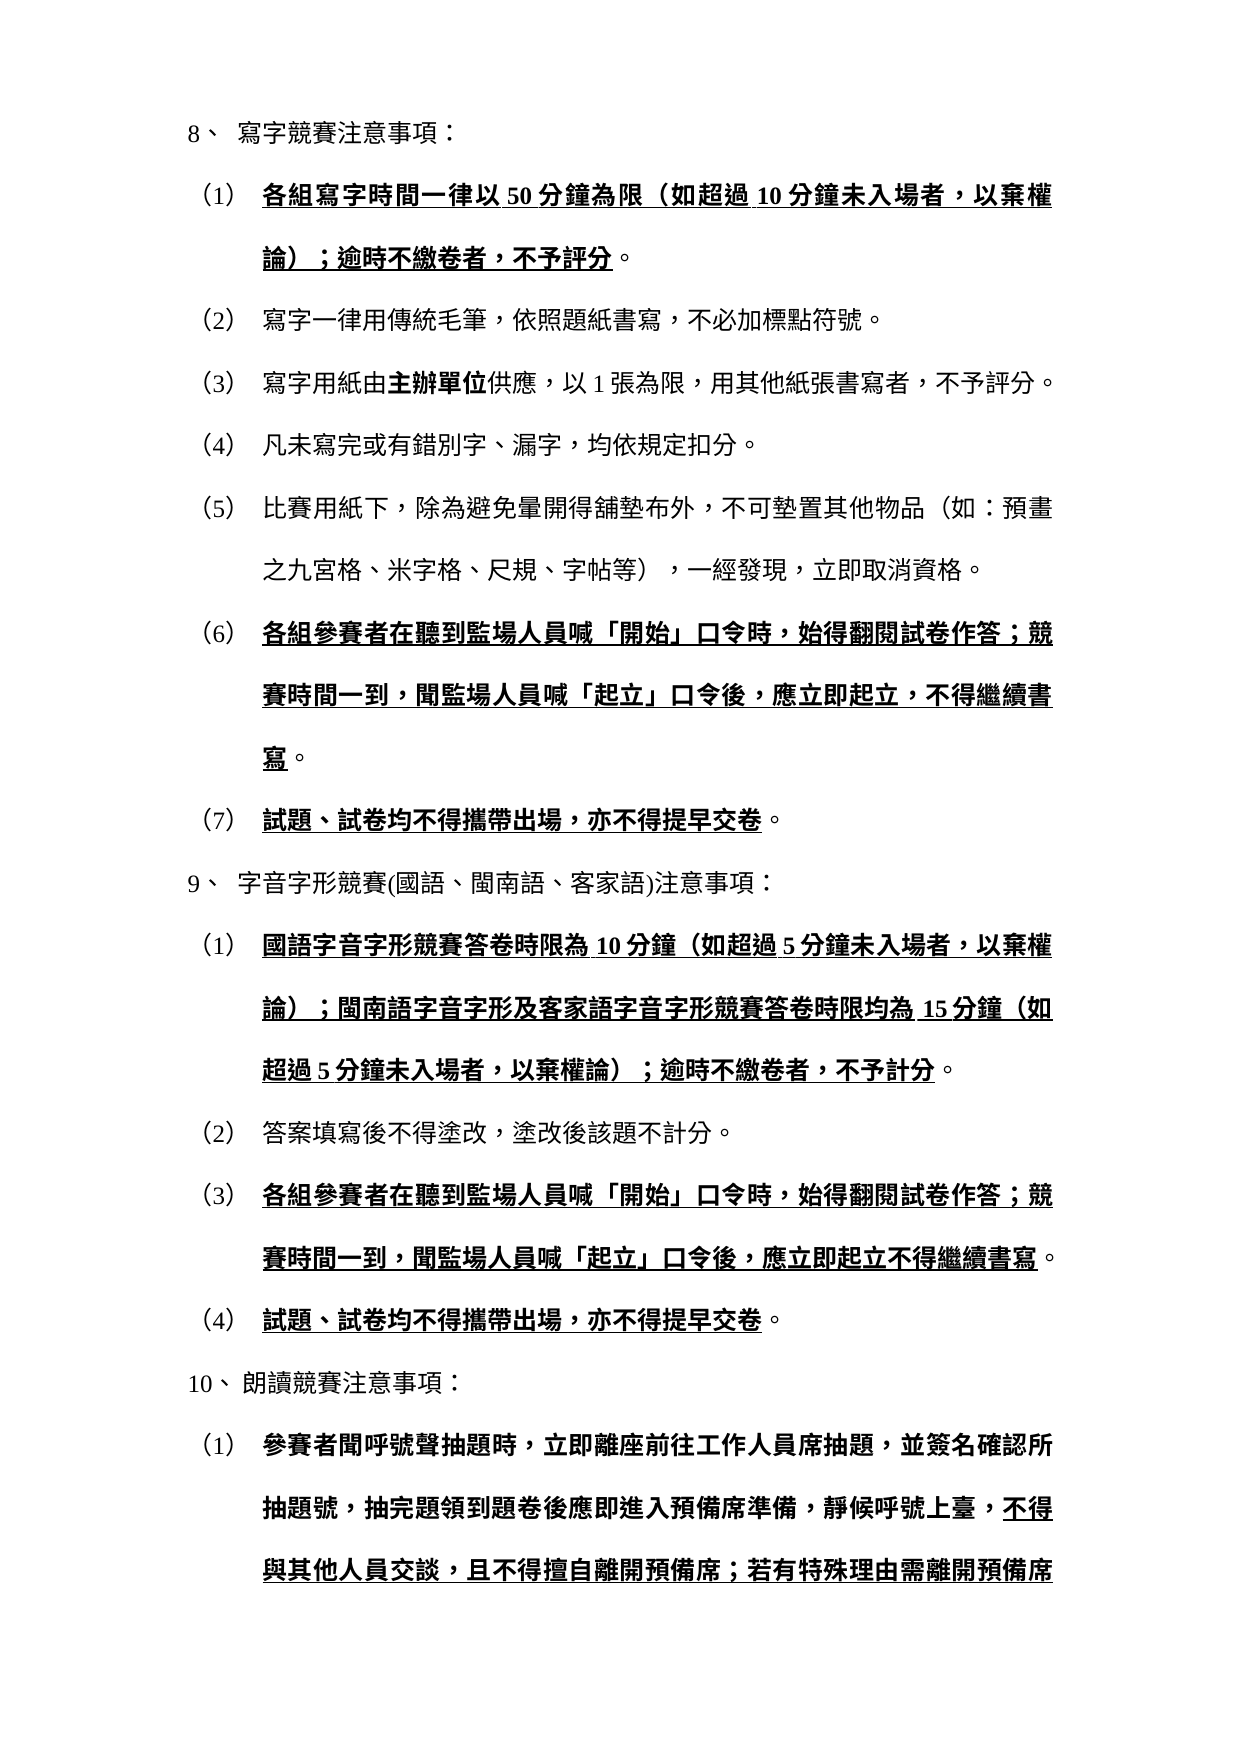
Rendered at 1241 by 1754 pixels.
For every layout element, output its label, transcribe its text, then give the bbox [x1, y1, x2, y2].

list 各組參賽者在聽到監場人員喊「開始」口令時，始得翻閱試卷作答；競賽時間一到，聞監場人員喊「起立」口令後，應立即起立不得繼續書寫。 [187, 1152, 1053, 1277]
list 字音字形競賽(國語、閩南語、客家語)注意事項： [187, 839, 1053, 902]
list 參賽者聞呼號聲抽題時，立即離座前往工作人員席抽題，並簽名確認所抽題號，抽完題領到題卷後應即進入預備席準備，靜候呼號上臺，不得與其他人員交談，且不得擅自離開預備席；若有特殊理由需離開預備席 [187, 1402, 1053, 1589]
list 寫字競賽注意事項： [187, 89, 1053, 152]
list 各組參賽者在聽到監場人員喊「開始」口令時，始得翻閱試卷作答；競賽時間一到，聞監場人員喊「起立」口令後，應立即起立，不得繼續書寫。 [187, 589, 1053, 777]
list 凡未寫完或有錯別字、漏字，均依規定扣分。 [187, 402, 1053, 464]
list 朗讀競賽注意事項： [187, 1339, 1053, 1402]
list 比賽用紙下，除為避免暈開得舖墊布外，不可墊置其他物品（如：預畫之九宮格、米字格、尺規、字帖等），一經發現，立即取消資格。 [187, 464, 1053, 589]
list 寫字一律用傳統毛筆，依照題紙書寫，不必加標點符號。 [187, 277, 1053, 339]
list 國語字音字形競賽答卷時限為10分鐘（如超過5分鐘未入場者，以棄權論）；閩南語字音字形及客家語字音字形競賽答卷時限均為15分鐘（如超過5分鐘未入場者，以棄權論）；逾時不繳卷者，不予計分。 [187, 902, 1053, 1089]
list 試題、試卷均不得攜帶出場，亦不得提早交卷。 [187, 1277, 1053, 1339]
list 試題、試卷均不得攜帶出場，亦不得提早交卷。 [187, 777, 1053, 839]
list 答案填寫後不得塗改，塗改後該題不計分。 [187, 1089, 1053, 1152]
list 各組寫字時間一律以50分鐘為限（如超過10分鐘未入場者，以棄權論）；逾時不繳卷者，不予評分。 [187, 152, 1053, 277]
list 寫字用紙由主辦單位供應，以1張為限，用其他紙張書寫者，不予評分。 [187, 339, 1053, 402]
